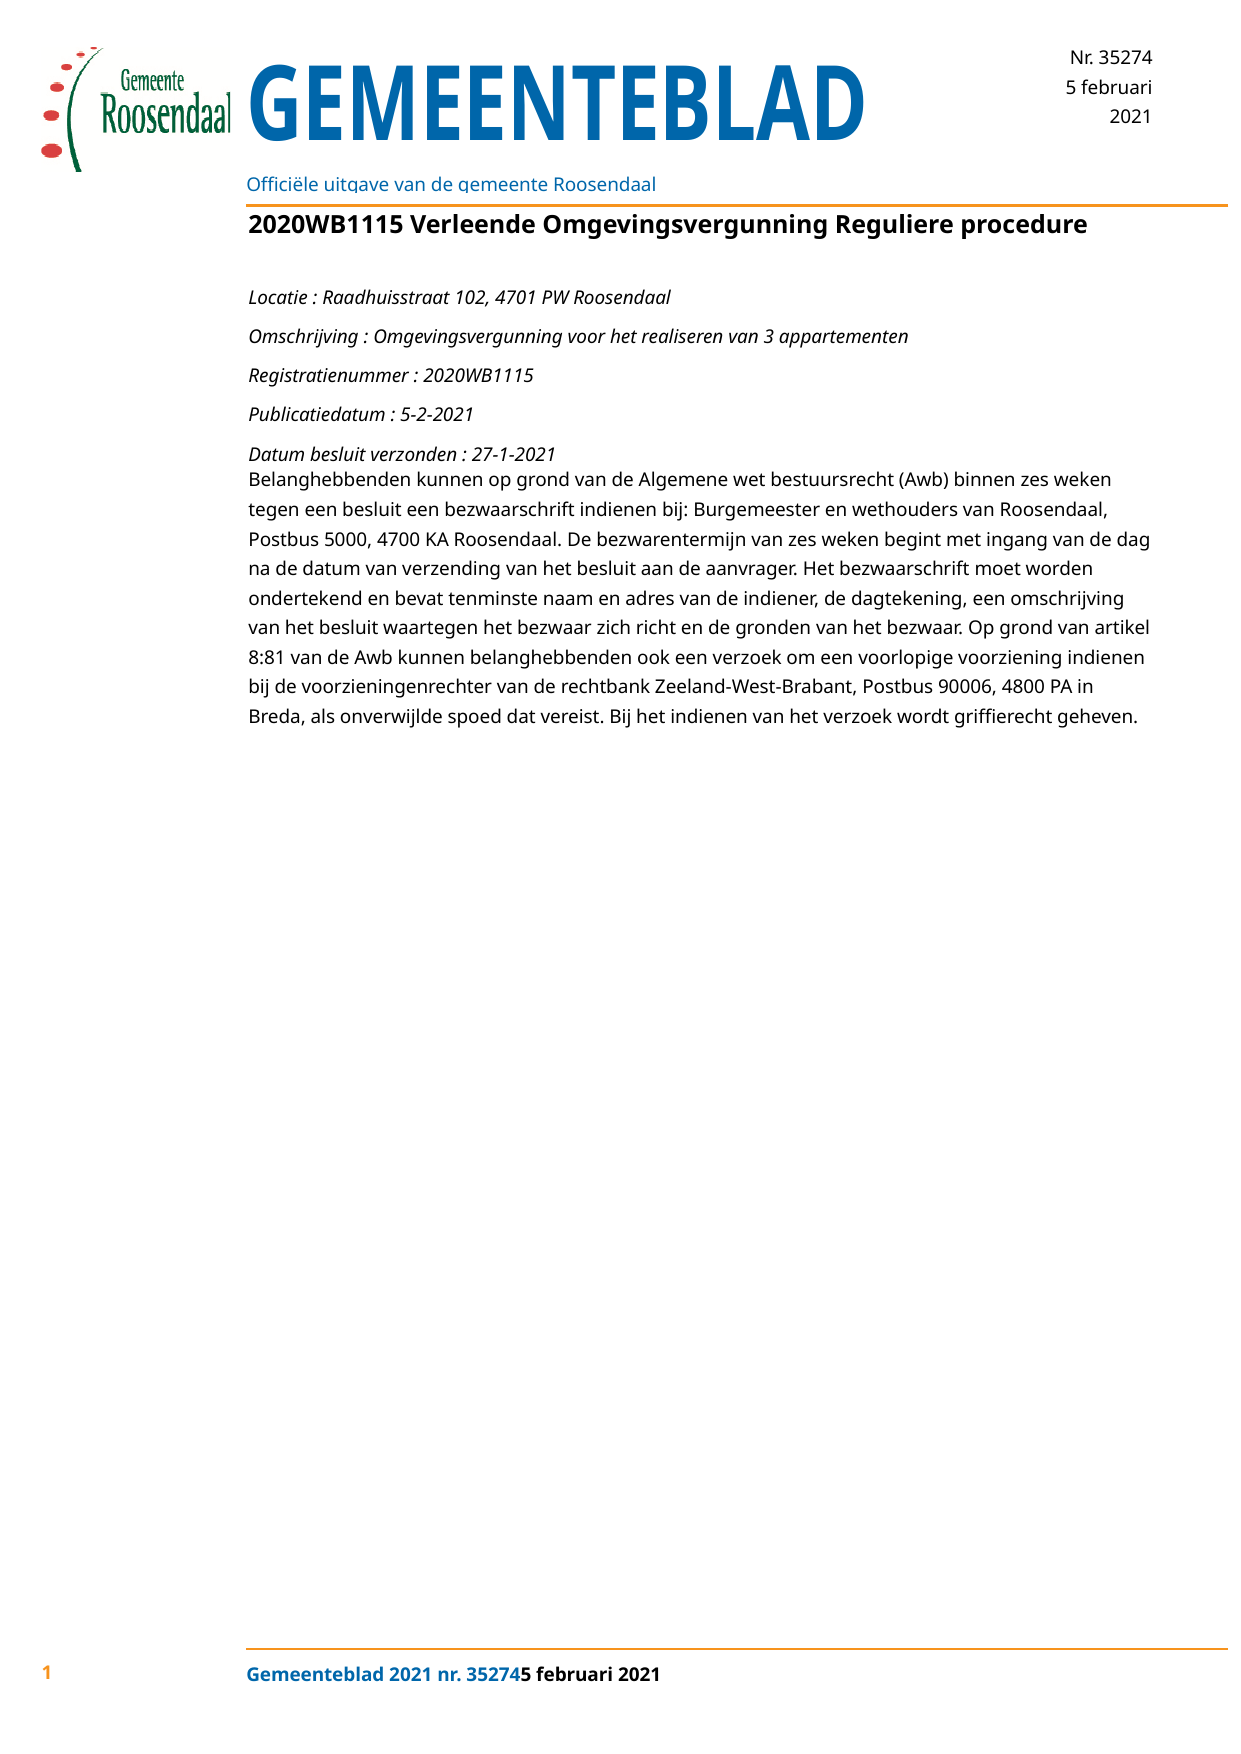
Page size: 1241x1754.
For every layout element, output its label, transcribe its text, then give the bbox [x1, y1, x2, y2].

text Datum besluit verzonden : 27-1-2021 [248, 441, 1152, 467]
text Omschrijving : Omgevingsvergunning voor het realiseren van 3 appartementen [248, 323, 1152, 349]
text Publicatiedatum : 5-2-2021 [248, 402, 1152, 427]
text Registratienummer : 2020WB1115 [248, 362, 1152, 388]
text 2020WB1115 Verleende Omgevingsvergunning Reguliere procedure [248, 207, 1152, 241]
text Belanghebbenden kunnen op grond van de Algemene wet bestuursrecht (Awb) binnen zes weken tegen een besluit een bezwaarschrift indienen bij: Burgemeester en wethouders van Roosendaal, Postbus 5000, 4700 KA Roosendaal. De bezwarentermijn van zes weken begint met ingang van de dag na de datum van verzending van het besluit aan de aanvrager. Het bezwaarschrift moet worden ondertekend en bevat tenminste naam en adres van de indiener, de dagtekening, een omschrijving van het besluit waartegen het bezwaar zich richt en de gronden van het bezwaar. Op grond van artikel 8:81 van de Awb kunnen belanghebbenden ook een verzoek om een voorlopige voorziening indienen bij de voorzieningenrechter van de rechtbank Zeeland-West-Brabant, Postbus 90006, 4800 PA in Breda, als onverwijlde spoed dat vereist. Bij het indienen van het verzoek wordt griffierecht geheven. [248, 467, 1152, 729]
picture [41, 47, 231, 172]
text Locatie : Raadhuisstraat 102, 4701 PW Roosendaal [248, 284, 1152, 309]
